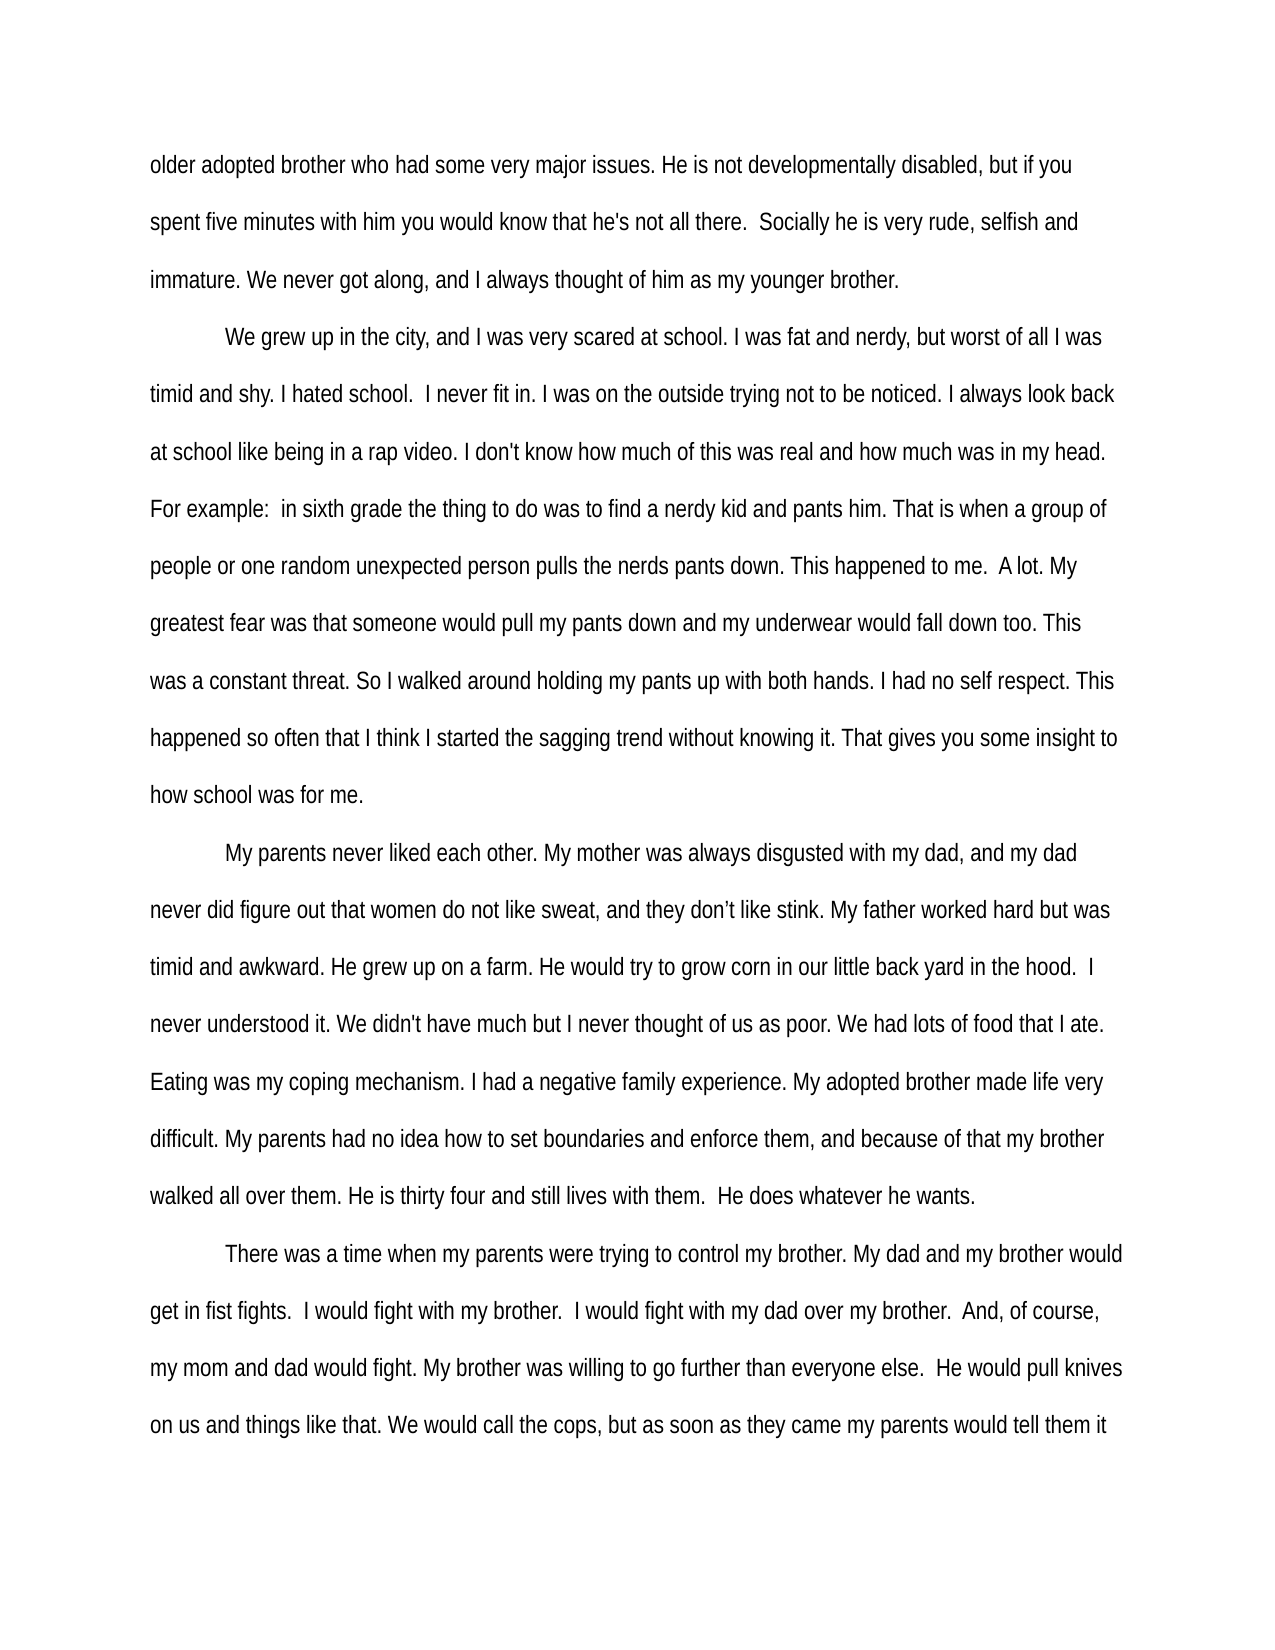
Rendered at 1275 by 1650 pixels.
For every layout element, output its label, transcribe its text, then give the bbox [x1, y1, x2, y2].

text older adopted brother who had some very major issues. He is not developmentally disabled, but if you spent five minutes with him you would know that he's not all there. Socially he is very rude, selfish and immature. We never got along, and I always thought of him as my younger brother. [150, 150, 1125, 293]
text My parents never liked each other. My mother was always disgusted with my dad, and my dad never did figure out that women do not like sweat, and they don’t like stink. My father worked hard but was timid and awkward. He grew up on a farm. He would try to grow corn in our little back yard in the hood. I never understood it. We didn't have much but I never thought of us as poor. We had lots of food that I ate. Eating was my coping mechanism. I had a negative family experience. My adopted brother made life very difficult. My parents had no idea how to set boundaries and enforce them, and because of that my brother walked all over them. He is thirty four and still lives with them. He does whatever he wants. [150, 837, 1125, 1210]
text We grew up in the city, and I was very scared at school. I was fat and nerdy, but worst of all I was timid and shy. I hated school. I never fit in. I was on the outside trying not to be noticed. I always look back at school like being in a rap video. I don't know how much of this was real and how much was in my head. For example: in sixth grade the thing to do was to find a nerdy kid and pants him. That is when a group of people or one random unexpected person pulls the nerds pants down. This happened to me. A lot. My greatest fear was that someone would pull my pants down and my underwear would fall down too. This was a constant threat. So I walked around holding my pants up with both hands. I had no self respect. This happened so often that I think I started the sagging trend without knowing it. That gives you some insight to how school was for me. [150, 322, 1125, 809]
text There was a time when my parents were trying to control my brother. My dad and my brother would get in fist fights. I would fight with my brother. I would fight with my dad over my brother. And, of course, my mom and dad would fight. My brother was willing to go further than everyone else. He would pull knives on us and things like that. We would call the cops, but as soon as they came my parents would tell them it [150, 1238, 1125, 1439]
